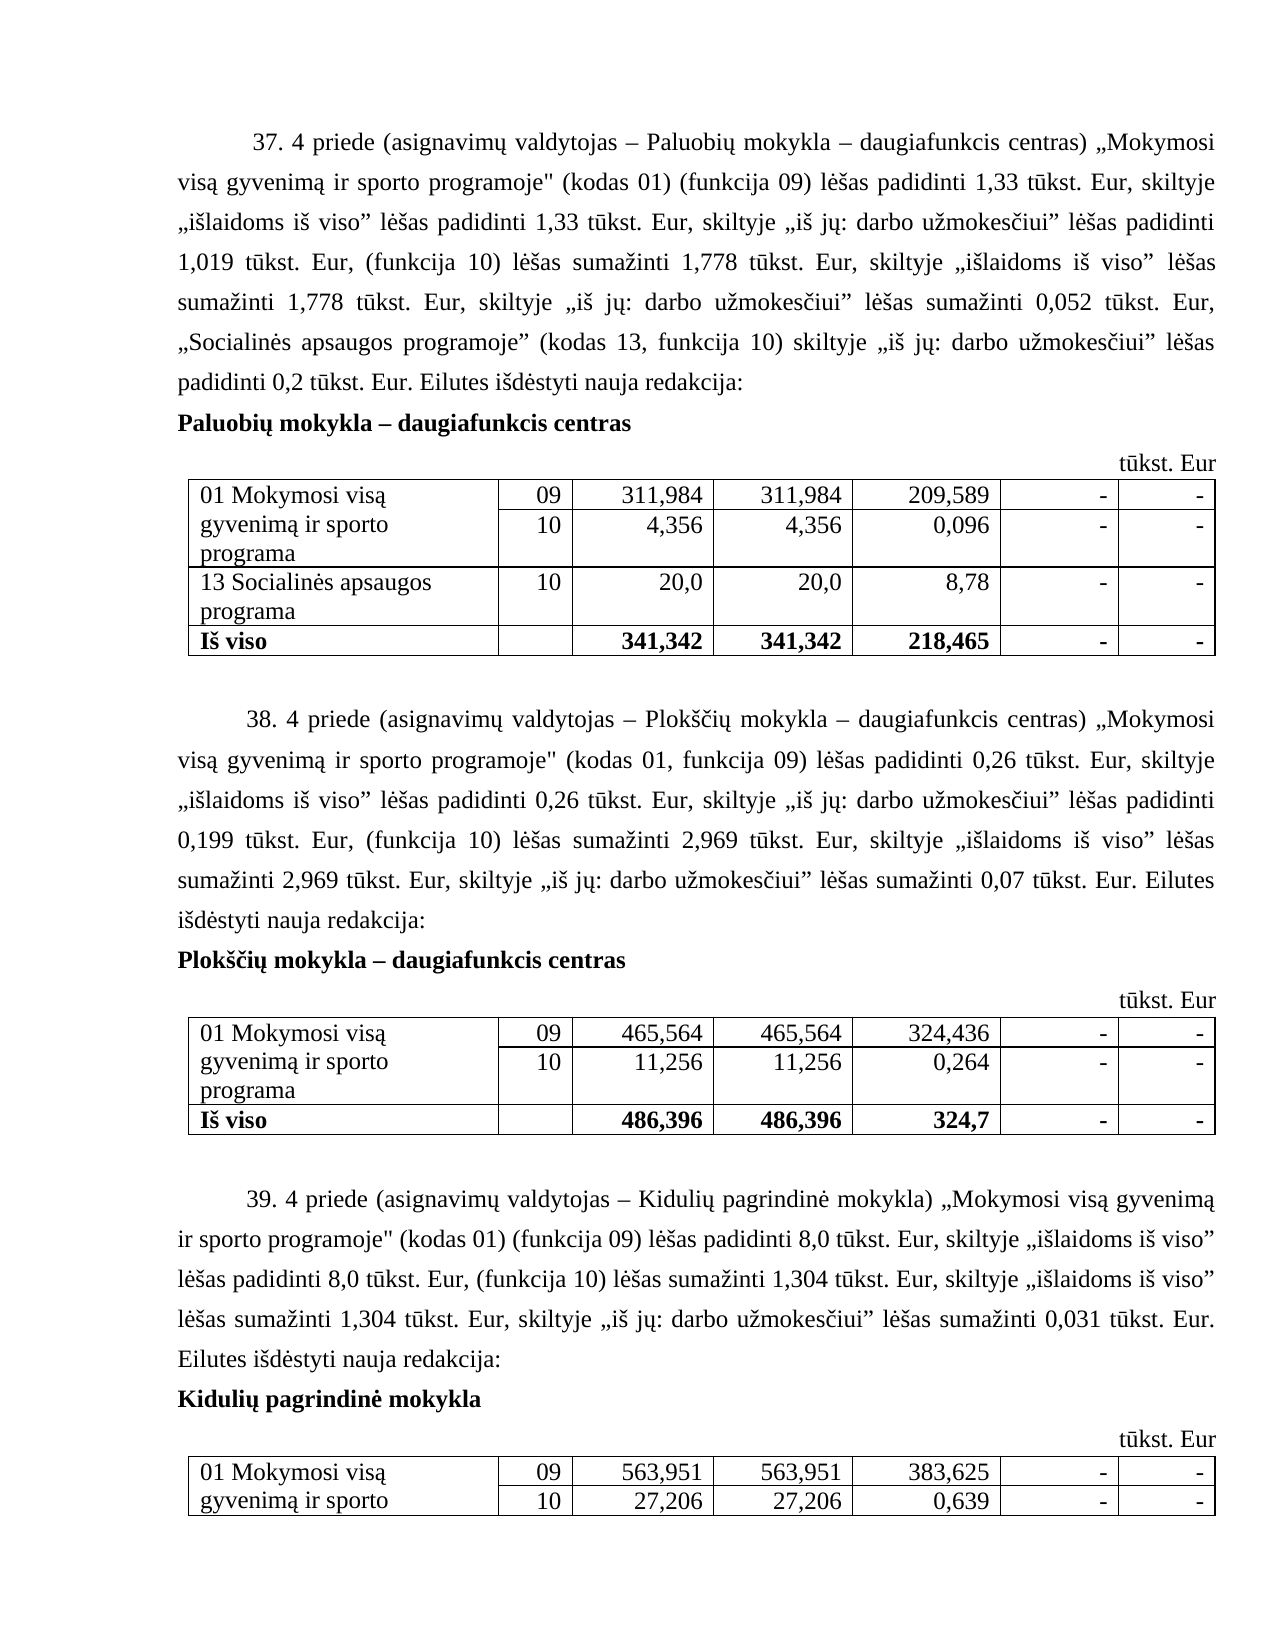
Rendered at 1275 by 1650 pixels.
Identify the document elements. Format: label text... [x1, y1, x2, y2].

table_cell 10 [499, 1048, 572, 1104]
text 39. 4 priede (asignavimų valdytojas – Kidulių pagrindinė mokykla) „Mokymosi visą gyvenimą ir sporto programoje" (kodas 01) (funkcija 09) lėšas padidinti 8,0 tūkst. Eur, skiltyje „išlaidoms iš viso” lėšas padidinti 8,0 tūkst. Eur, (funkcija 10) lėšas sumažinti 1,304 tūkst. Eur, skiltyje „išlaidoms iš viso” lėšas sumažinti 1,304 tūkst. Eur, skiltyje „iš jų: darbo užmokesčiui” lėšas sumažinti 0,031 tūkst. Eur. Eilutes išdėstyti nauja redakcija: [177, 1175, 1216, 1375]
table_cell 4,356 [714, 510, 852, 566]
table_header 09 [499, 480, 572, 509]
table_cell [499, 1105, 572, 1134]
table_cell - [1119, 1486, 1214, 1515]
table_cell - [1119, 1105, 1214, 1134]
table_cell 8,78 [853, 568, 1000, 625]
table_cell - [1119, 568, 1214, 625]
table_cell [499, 626, 572, 655]
text tūkst. Eur [177, 1416, 1216, 1456]
table_header 209,589 [853, 480, 1000, 509]
table_cell - [1001, 1048, 1118, 1104]
table_header - [1001, 480, 1118, 509]
table_header 465,564 [573, 1018, 713, 1046]
table_cell 218,465 [853, 626, 1000, 655]
table_header - [1001, 1457, 1118, 1485]
table_header 09 [499, 1457, 572, 1485]
table_cell 20,0 [714, 568, 852, 625]
table_cell 13 Socialinės apsaugos programa [189, 568, 498, 625]
text tūkst. Eur [177, 439, 1216, 479]
table_cell - [1001, 568, 1118, 625]
text 37. 4 priede (asignavimų valdytojas – Paluobių mokykla – daugiafunkcis centras) „Mokymosi visą gyvenimą ir sporto programoje" (kodas 01) (funkcija 09) lėšas padidinti 1,33 tūkst. Eur, skiltyje „išlaidoms iš viso” lėšas padidinti 1,33 tūkst. Eur, skiltyje „iš jų: darbo užmokesčiui” lėšas padidinti 1,019 tūkst. Eur, (funkcija 10) lėšas sumažinti 1,778 tūkst. Eur, skiltyje „išlaidoms iš viso” lėšas sumažinti 1,778 tūkst. Eur, skiltyje „iš jų: darbo užmokesčiui” lėšas sumažinti 0,052 tūkst. Eur, „Socialinės apsaugos programoje” (kodas 13, funkcija 10) skiltyje „iš jų: darbo užmokesčiui” lėšas padidinti 0,2 tūkst. Eur. Eilutes išdėstyti nauja redakcija: [177, 118, 1216, 399]
table_header - [1001, 1018, 1118, 1046]
table_header - [1119, 1018, 1214, 1046]
table_header 311,984 [573, 480, 713, 509]
table_cell 11,256 [573, 1048, 713, 1104]
table_cell 4,356 [573, 510, 713, 566]
table_header 465,564 [714, 1018, 852, 1046]
text Paluobių mokykla – daugiafunkcis centras [177, 399, 1216, 439]
table_cell - [1119, 626, 1214, 655]
table_header 01 Mokymosi visą gyvenimą ir sporto programa [189, 480, 498, 566]
table_cell 27,206 [714, 1486, 852, 1515]
table_cell 0,639 [853, 1486, 1000, 1515]
table_cell 341,342 [714, 626, 852, 655]
table_cell Iš viso [189, 1105, 498, 1134]
table_cell 324,7 [853, 1105, 1000, 1134]
table_cell 486,396 [573, 1105, 713, 1134]
table_cell - [1001, 626, 1118, 655]
table_cell 10 [499, 510, 572, 566]
text 38. 4 priede (asignavimų valdytojas – Plokščių mokykla – daugiafunkcis centras) „Mokymosi visą gyvenimą ir sporto programoje" (kodas 01, funkcija 09) lėšas padidinti 0,26 tūkst. Eur, skiltyje „išlaidoms iš viso” lėšas padidinti 0,26 tūkst. Eur, skiltyje „iš jų: darbo užmokesčiui” lėšas padidinti 0,199 tūkst. Eur, (funkcija 10) lėšas sumažinti 2,969 tūkst. Eur, skiltyje „išlaidoms iš viso” lėšas sumažinti 2,969 tūkst. Eur, skiltyje „iš jų: darbo užmokesčiui” lėšas sumažinti 0,07 tūkst. Eur. Eilutes išdėstyti nauja redakcija: [177, 696, 1216, 936]
table_header - [1119, 480, 1214, 509]
table_cell 486,396 [714, 1105, 852, 1134]
table_cell 10 [499, 1486, 572, 1515]
table_header - [1119, 1457, 1214, 1485]
text Plokščių mokykla – daugiafunkcis centras [177, 936, 1216, 977]
table_cell 0,096 [853, 510, 1000, 566]
table_cell 20,0 [573, 568, 713, 625]
table_header 09 [499, 1018, 572, 1046]
text Kidulių pagrindinė mokykla [177, 1375, 1216, 1416]
table_cell - [1119, 510, 1214, 566]
table_header 563,951 [573, 1457, 713, 1485]
table_header 01 Mokymosi visą gyvenimą ir sporto [189, 1457, 498, 1515]
table_cell Iš viso [189, 626, 498, 655]
table_cell - [1001, 1486, 1118, 1515]
table_header 383,625 [853, 1457, 1000, 1485]
table_header 324,436 [853, 1018, 1000, 1046]
table_header 563,951 [714, 1457, 852, 1485]
table_cell 0,264 [853, 1048, 1000, 1104]
table_cell 27,206 [573, 1486, 713, 1515]
text tūkst. Eur [177, 977, 1216, 1017]
table_cell - [1001, 510, 1118, 566]
table_cell 11,256 [714, 1048, 852, 1104]
table_cell 10 [499, 568, 572, 625]
table_cell - [1119, 1048, 1214, 1104]
table_cell 341,342 [573, 626, 713, 655]
table_header 01 Mokymosi visą gyvenimą ir sporto programa [189, 1018, 498, 1104]
table_header 311,984 [714, 480, 852, 509]
table_cell - [1001, 1105, 1118, 1134]
